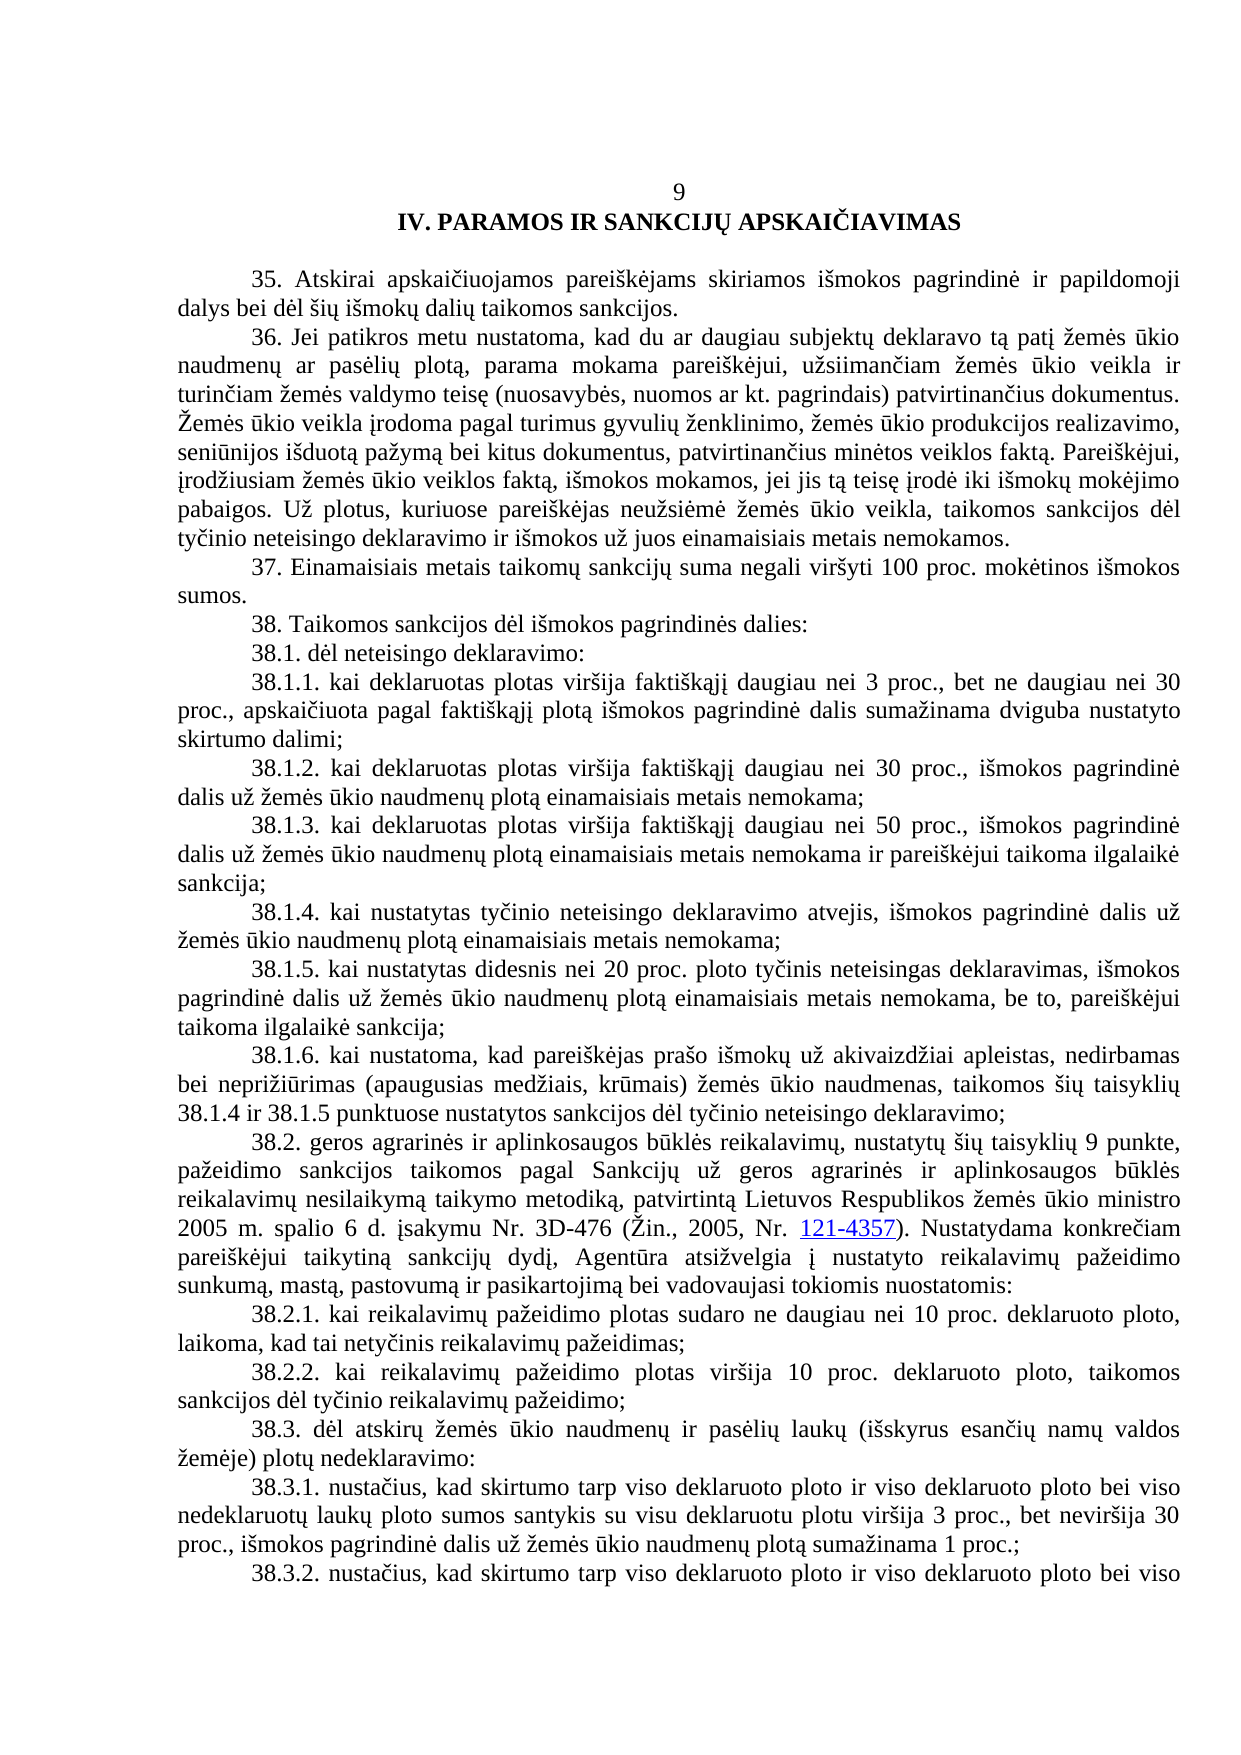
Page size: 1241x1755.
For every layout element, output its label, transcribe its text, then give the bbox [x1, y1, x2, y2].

text 38.2.2. kai reikalavimų pažeidimo plotas viršija 10 proc. deklaruoto ploto, taikomos sankcijos dėl tyčinio reikalavimų pažeidimo; [177, 1357, 1181, 1414]
text 38.3.1. nustačius, kad skirtumo tarp viso deklaruoto ploto ir viso deklaruoto ploto bei viso nedeklaruotų laukų ploto sumos santykis su visu deklaruotu plotu viršija 3 proc., bet neviršija 30 proc., išmokos pagrindinė dalis už žemės ūkio naudmenų plotą sumažinama 1 proc.; [177, 1472, 1181, 1558]
text 38.1.3. kai deklaruotas plotas viršija faktiškąjį daugiau nei 50 proc., išmokos pagrindinė dalis už žemės ūkio naudmenų plotą einamaisiais metais nemokama ir pareiškėjui taikoma ilgalaikė sankcija; [177, 810, 1181, 897]
text 37. Einamaisiais metais taikomų sankcijų suma negali viršyti 100 proc. mokėtinos išmokos sumos. [177, 552, 1181, 609]
text 38.1.5. kai nustatytas didesnis nei 20 proc. ploto tyčinis neteisingas deklaravimas, išmokos pagrindinė dalis už žemės ūkio naudmenų plotą einamaisiais metais nemokama, be to, pareiškėjui taikoma ilgalaikė sankcija; [177, 954, 1181, 1040]
text 38.1.1. kai deklaruotas plotas viršija faktiškąjį daugiau nei 3 proc., bet ne daugiau nei 30 proc., apskaičiuota pagal faktiškąjį plotą išmokos pagrindinė dalis sumažinama dviguba nustatyto skirtumo dalimi; [177, 667, 1181, 753]
text 38.2.1. kai reikalavimų pažeidimo plotas sudaro ne daugiau nei 10 proc. deklaruoto ploto, laikoma, kad tai netyčinis reikalavimų pažeidimas; [177, 1299, 1181, 1357]
text 38. Taikomos sankcijos dėl išmokos pagrindinės dalies: [177, 609, 1181, 638]
text 38.2. geros agrarinės ir aplinkosaugos būklės reikalavimų, nustatytų šių taisyklių 9 punkte, pažeidimo sankcijos taikomos pagal Sankcijų už geros agrarinės ir aplinkosaugos būklės reikalavimų nesilaikymą taikymo metodiką, patvirtintą Lietuvos Respublikos žemės ūkio ministro 2005 m. spalio 6 d. įsakymu Nr. 3D-476 (Žin., 2005, Nr. 121-4357). Nustatydama konkrečiam pareiškėjui taikytiną sankcijų dydį, Agentūra atsižvelgia į nustatyto reikalavimų pažeidimo sunkumą, mastą, pastovumą ir pasikartojimą bei vadovaujasi tokiomis nuostatomis: [177, 1127, 1181, 1299]
text 35. Atskirai apskaičiuojamos pareiškėjams skiriamos išmokos pagrindinė ir papildomoji dalys bei dėl šių išmokų dalių taikomos sankcijos. [177, 264, 1181, 322]
text IV. PARAMOS IR SANKCIJŲ APSKAIČIAVIMAS [177, 207, 1181, 235]
text 38.1.6. kai nustatoma, kad pareiškėjas prašo išmokų už akivaizdžiai apleistas, nedirbamas bei neprižiūrimas (apaugusias medžiais, krūmais) žemės ūkio naudmenas, taikomos šių taisyklių 38.1.4 ir 38.1.5 punktuose nustatytos sankcijos dėl tyčinio neteisingo deklaravimo; [177, 1040, 1181, 1127]
text 38.3.2. nustačius, kad skirtumo tarp viso deklaruoto ploto ir viso deklaruoto ploto bei viso [177, 1558, 1181, 1587]
text 38.1.4. kai nustatytas tyčinio neteisingo deklaravimo atvejis, išmokos pagrindinė dalis už žemės ūkio naudmenų plotą einamaisiais metais nemokama; [177, 897, 1181, 954]
text 38.3. dėl atskirų žemės ūkio naudmenų ir pasėlių laukų (išskyrus esančių namų valdos žemėje) plotų nedeklaravimo: [177, 1414, 1181, 1472]
text 38.1.2. kai deklaruotas plotas viršija faktiškąjį daugiau nei 30 proc., išmokos pagrindinė dalis už žemės ūkio naudmenų plotą einamaisiais metais nemokama; [177, 753, 1181, 810]
text 36. Jei patikros metu nustatoma, kad du ar daugiau subjektų deklaravo tą patį žemės ūkio naudmenų ar pasėlių plotą, parama mokama pareiškėjui, užsiimančiam žemės ūkio veikla ir turinčiam žemės valdymo teisę (nuosavybės, nuomos ar kt. pagrindais) patvirtinančius dokumentus. Žemės ūkio veikla įrodoma pagal turimus gyvulių ženklinimo, žemės ūkio produkcijos realizavimo, seniūnijos išduotą pažymą bei kitus dokumentus, patvirtinančius minėtos veiklos faktą. Pareiškėjui, įrodžiusiam žemės ūkio veiklos faktą, išmokos mokamos, jei jis tą teisę įrodė iki išmokų mokėjimo pabaigos. Už plotus, kuriuose pareiškėjas neužsiėmė žemės ūkio veikla, taikomos sankcijos dėl tyčinio neteisingo deklaravimo ir išmokos už juos einamaisiais metais nemokamos. [177, 322, 1181, 552]
text 38.1. dėl neteisingo deklaravimo: [177, 638, 1181, 667]
